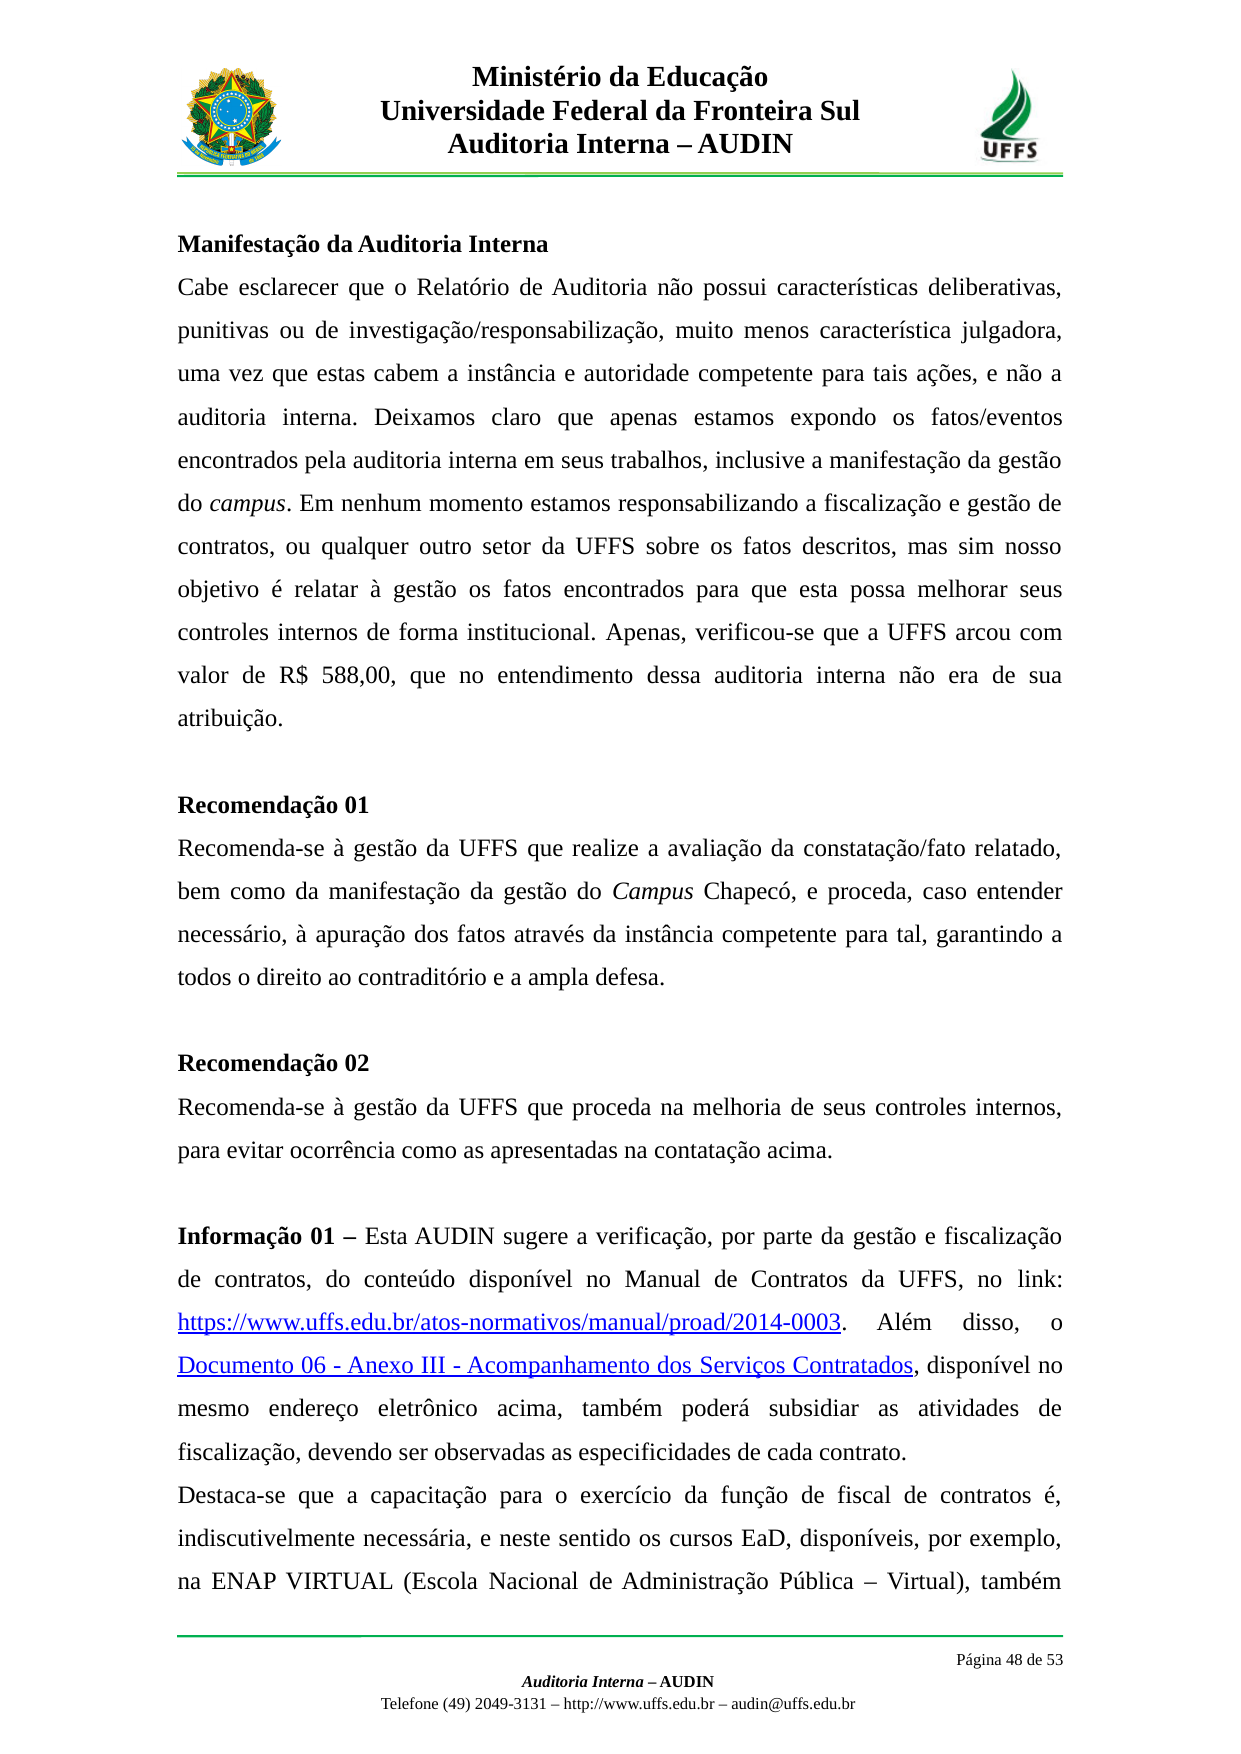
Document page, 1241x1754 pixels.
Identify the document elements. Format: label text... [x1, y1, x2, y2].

text Cabe esclarecer que o Relatório de Auditoria não possui características deliberativas, punitivas ou de investigação/responsabilização, muito menos característica julgadora, uma vez que estas cabem a instância e autoridade competente para tais ações, e não a auditoria interna. Deixamos claro que apenas estamos expondo os fatos/eventos encontrados pela auditoria interna em seus trabalhos, inclusive a manifestação da gestão do campus. Em nenhum momento estamos responsabilizando a fiscalização e gestão de contratos, ou qualquer outro setor da UFFS sobre os fatos descritos, mas sim nosso objetivo é relatar à gestão os fatos encontrados para que esta possa melhorar seus controles internos de forma institucional. Apenas, verificou-se que a UFFS arcou com valor de R$ 588,00, que no entendimento dessa auditoria interna não era de sua atribuição. [177, 272, 1063, 732]
picture [966, 68, 1054, 166]
text Recomendação 01 [177, 790, 1063, 818]
text Manifestação da Auditoria Interna [177, 229, 1063, 258]
text Recomendação 02 [177, 1048, 1063, 1077]
text Recomenda-se à gestão da UFFS que realize a avaliação da constatação/fato relatado, bem como da manifestação da gestão do Campus Chapecó, e proceda, caso entender necessário, à apuração dos fatos através da instância competente para tal, garantindo a todos o direito ao contraditório e a ampla defesa. [177, 833, 1063, 991]
picture [181, 68, 282, 166]
text Recomenda-se à gestão da UFFS que proceda na melhoria de seus controles internos, para evitar ocorrência como as apresentadas na contatação acima. [177, 1092, 1063, 1163]
text Destaca-se que a capacitação para o exercício da função de fiscal de contratos é, indiscutivelmente necessária, e neste sentido os cursos EaD, disponíveis, por exemplo, na ENAP VIRTUAL (Escola Nacional de Administração Pública – Virtual), também [177, 1480, 1063, 1595]
text Informação 01 – Esta AUDIN sugere a verificação, por parte da gestão e fiscalização de contratos, do conteúdo disponível no Manual de Contratos da UFFS, no link: https://www.uffs.edu.br/atos-normativos/manual/proad/2014-0003. Além disso, o Documento 06 - Anexo III - Acompanhamento dos Serviços Contratados, disponível no mesmo endereço eletrônico acima, também poderá subsidiar as atividades de fiscalização, devendo ser observadas as especificidades de cada contrato. [177, 1221, 1063, 1465]
